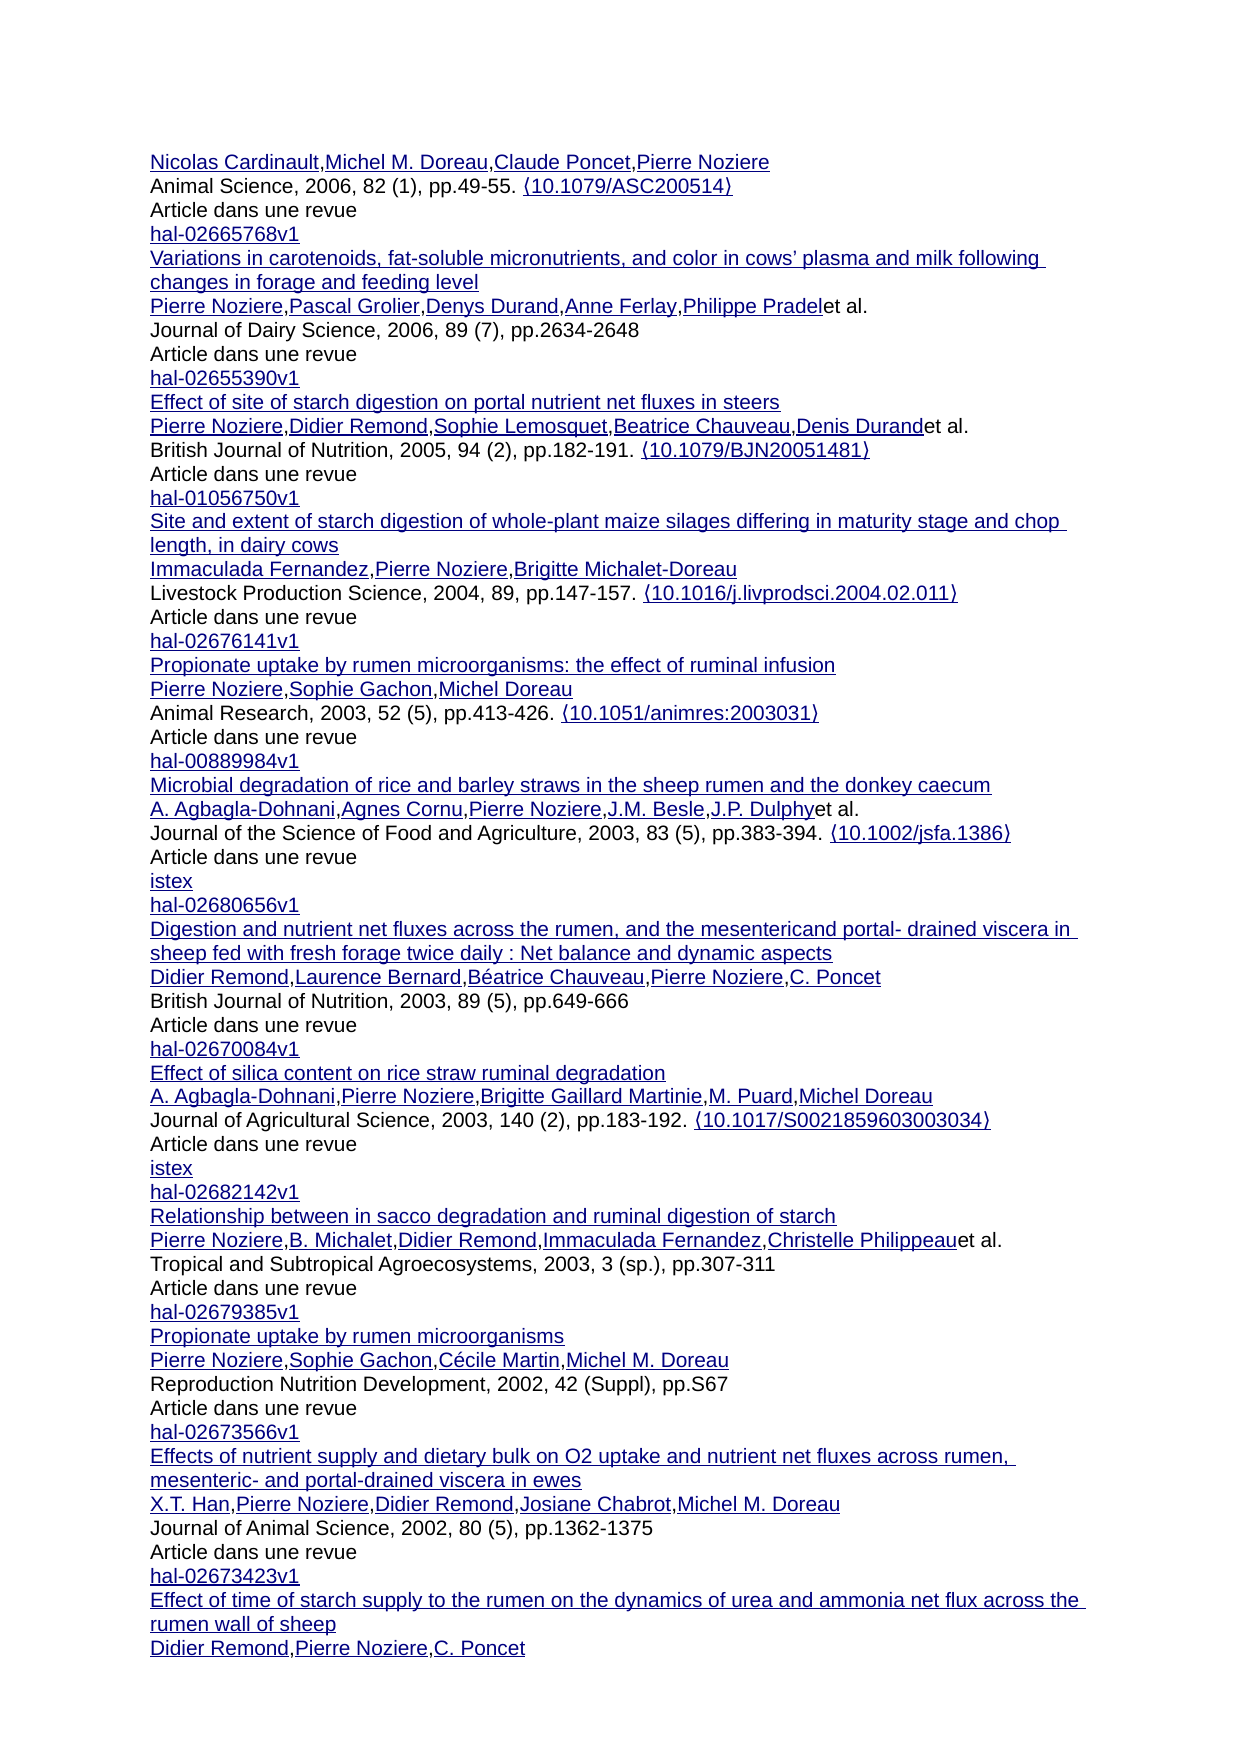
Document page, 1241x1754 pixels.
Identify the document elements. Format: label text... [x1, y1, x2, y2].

table_cell Effect of site of starch digestion on portal nutrient net fluxes in steers Pierre Noziere,Didier Remond,Sophie Lemosquet,Beatrice Chauveau,Denis Durandet al. British Journal of Nutrition, 2005, 94 (2), pp.182-191. ⟨10.1079/BJN20051481⟩ Article dans une revue hal-01056750v1 [150, 390, 1090, 509]
table_cell Propionate uptake by rumen microorganisms Pierre Noziere,Sophie Gachon,Cécile Martin,Michel M. Doreau Reproduction Nutrition Development, 2002, 42 (Suppl), pp.S67 Article dans une revue hal-02673566v1 [150, 1324, 1090, 1444]
table_cell Propionate uptake by rumen microorganisms: the effect of ruminal infusion Pierre Noziere,Sophie Gachon,Michel Doreau Animal Research, 2003, 52 (5), pp.413-426. ⟨10.1051/animres:2003031⟩ Article dans une revue hal-00889984v1 [150, 653, 1090, 773]
table_cell Site and extent of starch digestion of whole-plant maize silages differing in maturity stage and chop length, in dairy cows Immaculada Fernandez,Pierre Noziere,Brigitte Michalet-Doreau Livestock Production Science, 2004, 89, pp.147-157. ⟨10.1016/j.livprodsci.2004.02.011⟩ Article dans une revue hal-02676141v1 [150, 509, 1090, 653]
table_cell Microbial degradation of rice and barley straws in the sheep rumen and the donkey caecum A. Agbagla-Dohnani,Agnes Cornu,Pierre Noziere,J.M. Besle,J.P. Dulphyet al. Journal of the Science of Food and Agriculture, 2003, 83 (5), pp.383-394. ⟨10.1002/jsfa.1386⟩ Article dans une revue istex hal-02680656v1 [150, 773, 1090, 917]
table_cell Relationship between in sacco degradation and ruminal digestion of starch Pierre Noziere,B. Michalet,Didier Remond,Immaculada Fernandez,Christelle Philippeauet al. Tropical and Subtropical Agroecosystems, 2003, 3 (sp.), pp.307-311 Article dans une revue hal-02679385v1 [150, 1204, 1090, 1324]
table_cell Effect of time of starch supply to the rumen on the dynamics of urea and ammonia net flux across the rumen wall of sheep Didier Remond,Pierre Noziere,C. Poncet [150, 1588, 1090, 1659]
table_cell Variations in carotenoids, fat-soluble micronutrients, and color in cows’ plasma and milk following changes in forage and feeding level Pierre Noziere,Pascal Grolier,Denys Durand,Anne Ferlay,Philippe Pradelet al. Journal of Dairy Science, 2006, 89 (7), pp.2634-2648 Article dans une revue hal-02655390v1 [150, 246, 1090, 389]
table_cell Effects of nutrient supply and dietary bulk on O2 uptake and nutrient net fluxes across rumen, mesenteric- and portal-drained viscera in ewes X.T. Han,Pierre Noziere,Didier Remond,Josiane Chabrot,Michel M. Doreau Journal of Animal Science, 2002, 80 (5), pp.1362-1375 Article dans une revue hal-02673423v1 [150, 1444, 1090, 1587]
table_cell Digestion and nutrient net fluxes across the rumen, and the mesentericand portal- drained viscera in sheep fed with fresh forage twice daily : Net balance and dynamic aspects Didier Remond,Laurence Bernard,Béatrice Chauveau,Pierre Noziere,C. Poncet British Journal of Nutrition, 2003, 89 (5), pp.649-666 Article dans une revue hal-02670084v1 [150, 917, 1090, 1060]
table_cell Nicolas Cardinault,Michel M. Doreau,Claude Poncet,Pierre Noziere Animal Science, 2006, 82 (1), pp.49-55. ⟨10.1079/ASC200514⟩ Article dans une revue hal-02665768v1 [150, 150, 1090, 246]
table_cell Effect of silica content on rice straw ruminal degradation A. Agbagla-Dohnani,Pierre Noziere,Brigitte Gaillard Martinie,M. Puard,Michel Doreau Journal of Agricultural Science, 2003, 140 (2), pp.183-192. ⟨10.1017/S0021859603003034⟩ Article dans une revue istex hal-02682142v1 [150, 1060, 1090, 1204]
